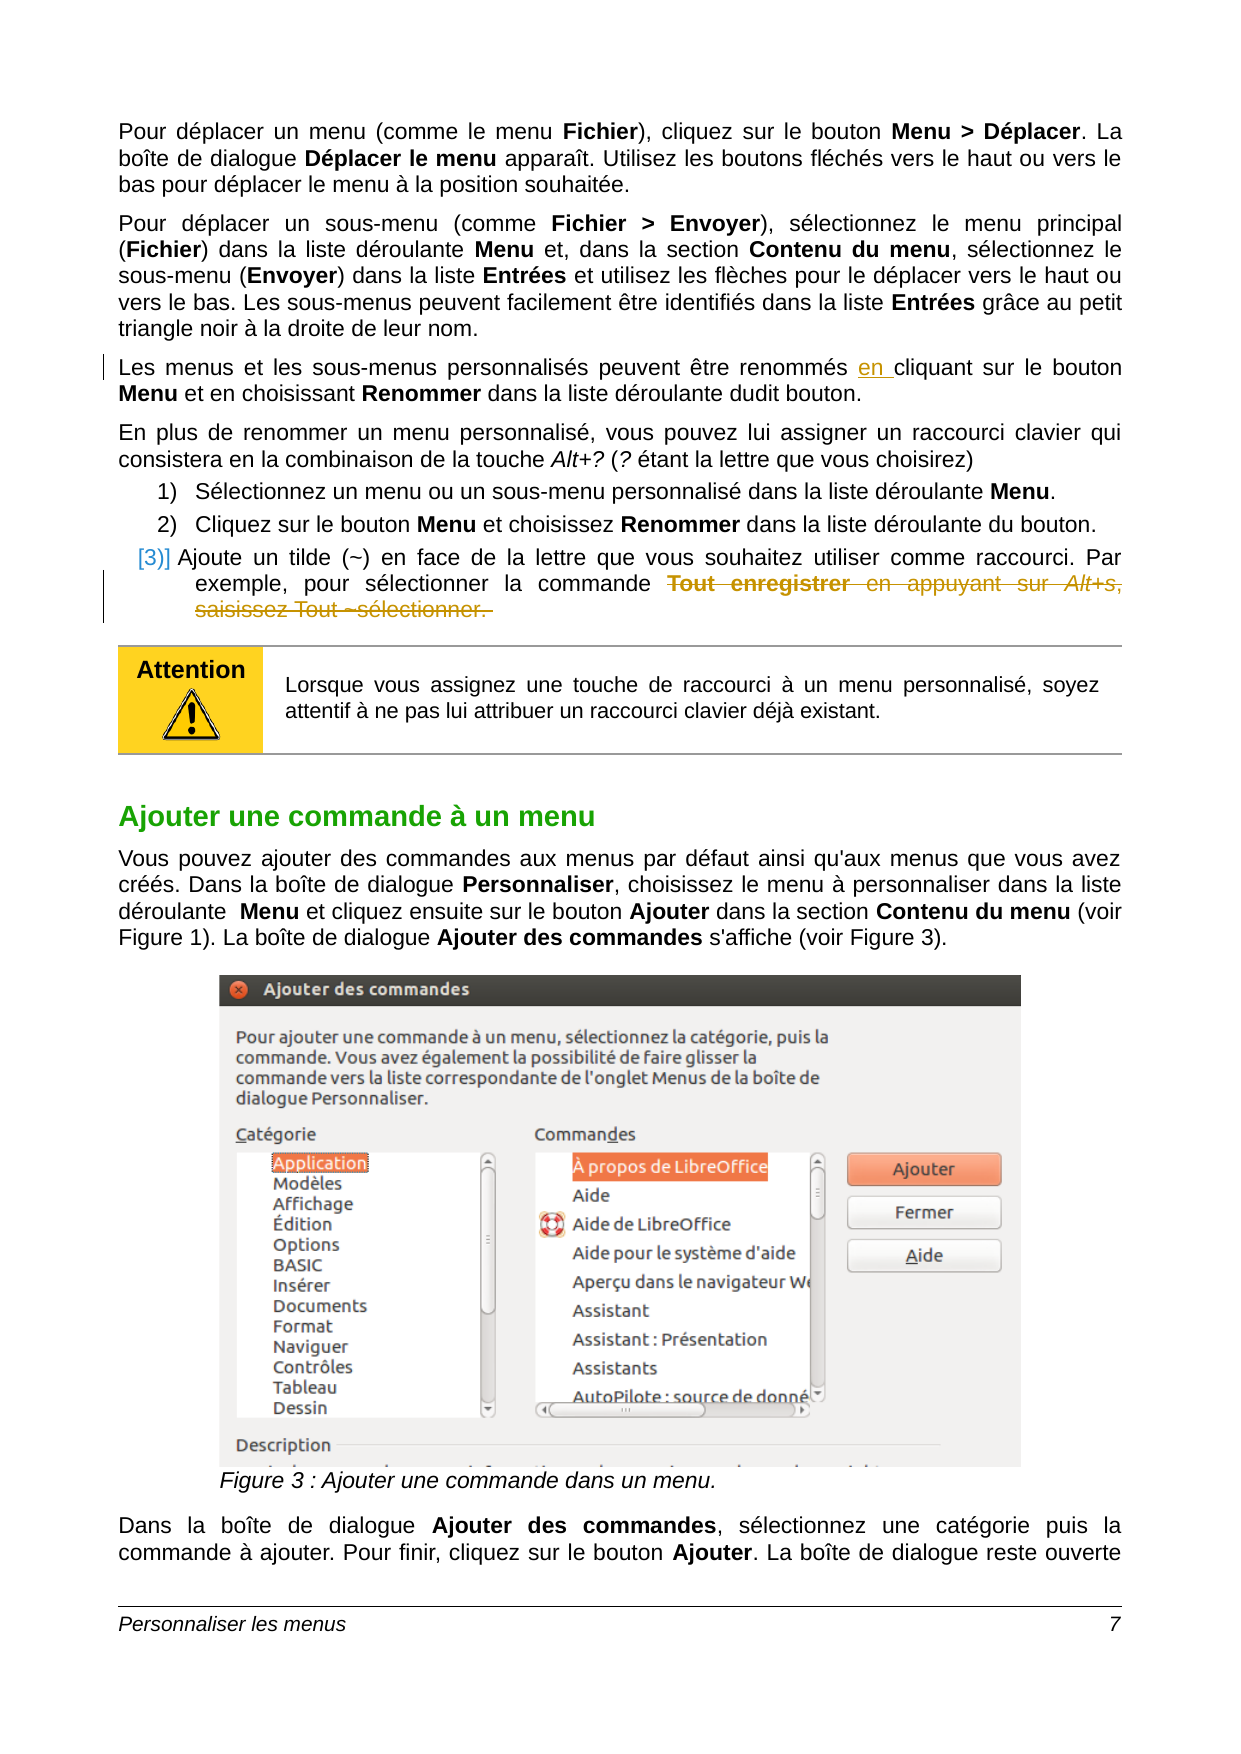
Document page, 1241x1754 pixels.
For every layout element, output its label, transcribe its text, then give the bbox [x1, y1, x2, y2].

table_header Attention [118, 647, 263, 753]
list Ajoute un tilde (~) en face de la lettre que vous souhaitez utiliser comme raccourci. Par exemple, pour sélectionner la commande [177, 543, 1122, 623]
text Figure 3 : Ajouter une commande dans un menu. [219, 1467, 1021, 1493]
subtitle Ajouter une commande à un menu [118, 799, 1122, 833]
text Pour déplacer un sous-menu (comme Fichier > Envoyer), sélectionnez le menu principal (Fichier) dans la liste déroulante Menu et, dans la section Contenu du menu, sélectionnez le sous-menu (Envoyer) dans la liste Entrées et utilisez les flèches pour le déplacer vers le haut ou vers le bas. Les sous-menus peuvent facilement être identifiés dans la liste Entrées grâce au petit triangle noir à la droite de leur nom. [118, 210, 1122, 341]
list Sélectionnez un menu ou un sous-menu personnalisé dans la liste déroulante Menu. [177, 478, 1122, 505]
text Pour déplacer un menu (comme le menu Fichier), cliquez sur le bouton Menu > Déplacer. La boîte de dialogue Déplacer le menu apparaît. Utilisez les boutons fléchés vers le haut ou vers le bas pour déplacer le menu à la position souhaitée. [118, 118, 1122, 197]
list En plus de renommer un menu personnalisé, vous pouvez lui assigner un raccourci clavier qui consistera en la combinaison de la touche Alt+? (? étant la lettre que vous choisirez) [118, 419, 1122, 472]
text Vous pouvez ajouter des commandes aux menus par défaut ainsi qu'aux menus que vous avez créés. Dans la boîte de dialogue Personnaliser, choisissez le menu à personnaliser dans la liste déroulante Menu et cliquez ensuite sur le bouton Ajouter dans la section Contenu du menu (voir Figure 1). La boîte de dialogue Ajouter des commandes s'affiche (voir Figure 3). [118, 845, 1122, 951]
picture [219, 975, 1021, 1467]
picture [158, 684, 224, 744]
text Dans la boîte de dialogue Ajouter des commandes, sélectionnez une catégorie puis la commande à ajouter. Pour finir, cliquez sur le bouton Ajouter. La boîte de dialogue reste ouverte [118, 1512, 1122, 1565]
list Cliquez sur le bouton Menu et choisissez Renommer dans la liste déroulante du bouton. [177, 511, 1122, 537]
table_header Lorsque vous assignez une touche de raccourci à un menu personnalisé, soyez attentif à ne pas lui attribuer un raccourci clavier déjà existant. [264, 647, 1122, 753]
text Les menus et les sous-menus personnalisés peuvent être renommés en cliquant sur le bouton Menu et en choisissant Renommer dans la liste déroulante dudit bouton. [118, 354, 1122, 407]
